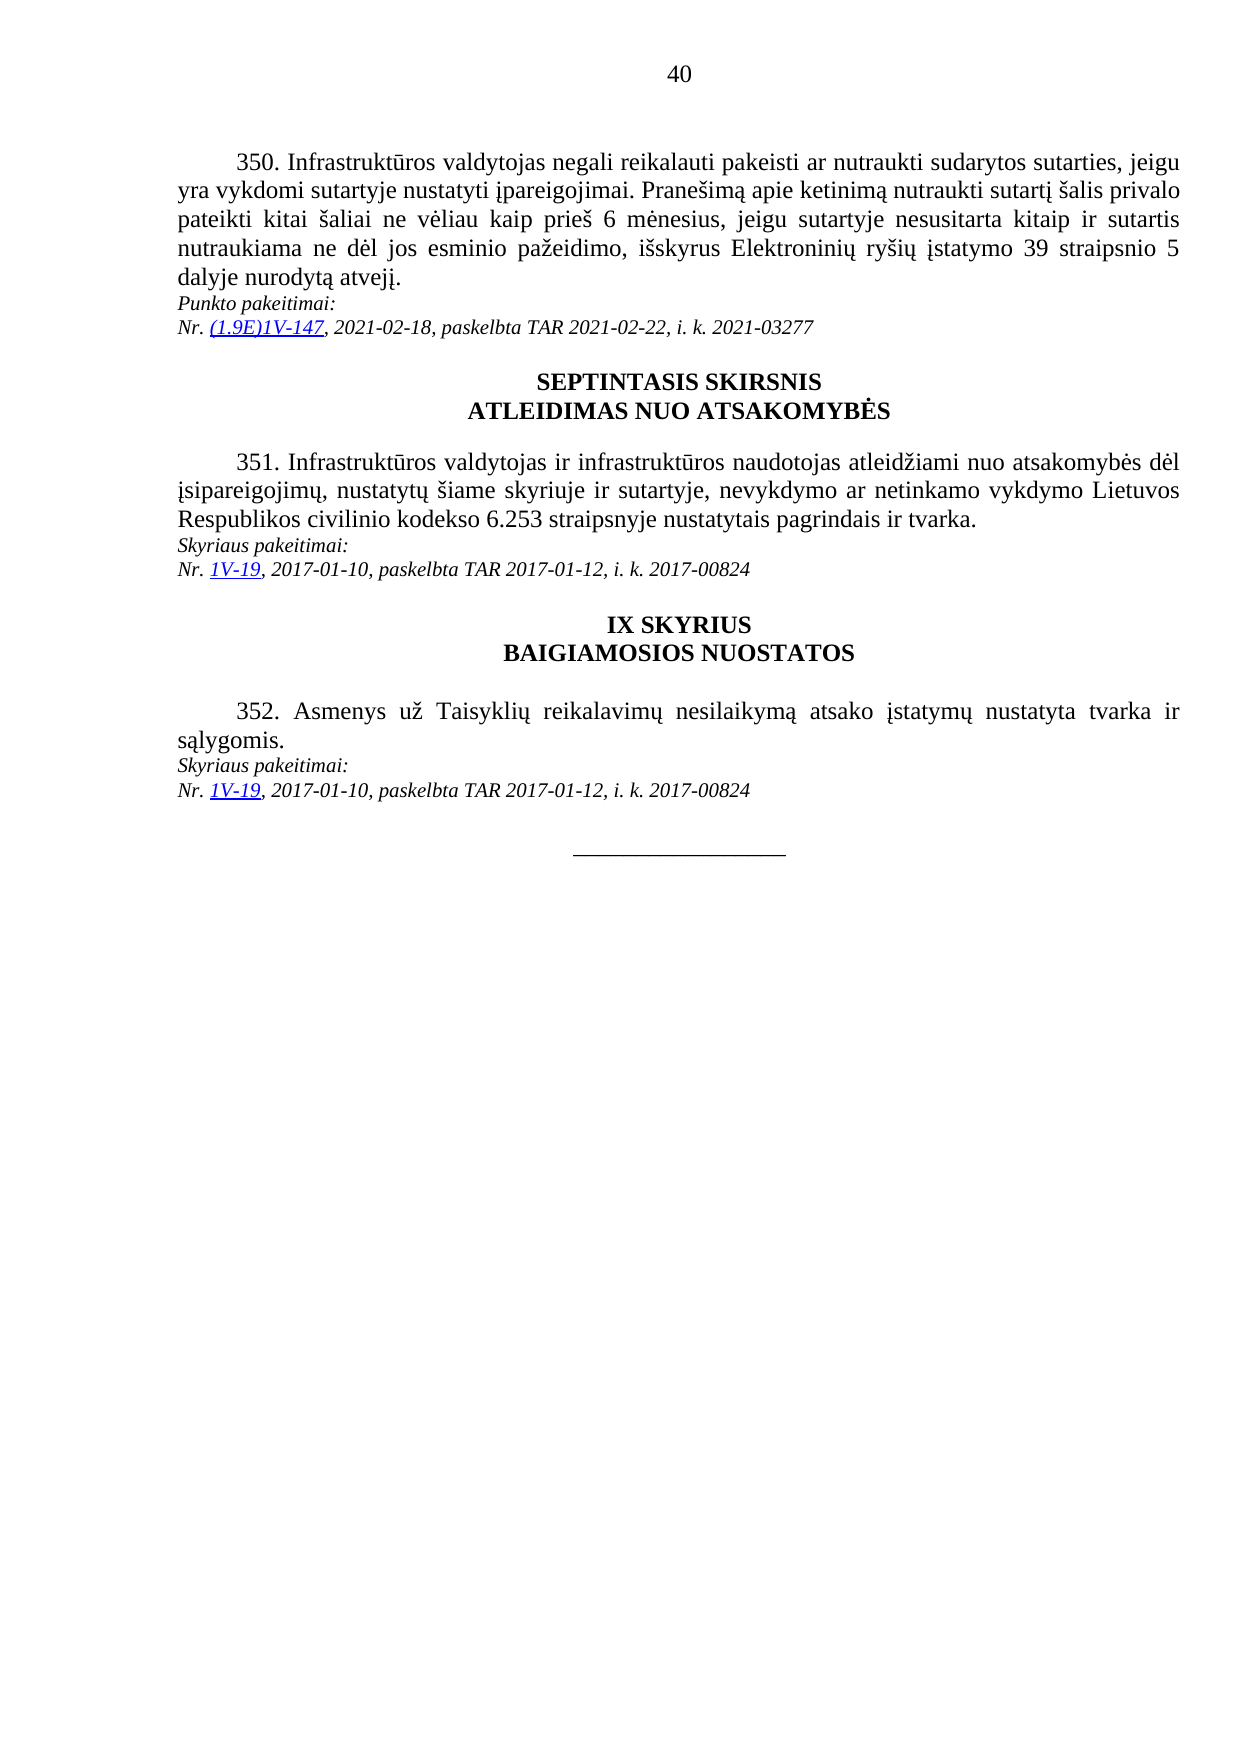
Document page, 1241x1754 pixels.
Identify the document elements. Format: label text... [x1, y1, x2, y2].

text Punkto pakeitimai: [177, 291, 1181, 315]
text Skyriaus pakeitimai: [177, 753, 1181, 777]
text IX skyrius [177, 610, 1181, 638]
text _________________ [177, 830, 1181, 859]
text Nr. 1V-19, 2017-01-10, paskelbta TAR 2017-01-12, i. k. 2017-00824 [177, 557, 1181, 581]
text Nr. 1V-19, 2017-01-10, paskelbta TAR 2017-01-12, i. k. 2017-00824 [177, 777, 1181, 802]
text 352. Asmenys už Taisyklių reikalavimų nesilaikymą atsako įstatymų nustatyta tvarka ir sąlygomis. [177, 696, 1181, 753]
text Skyriaus pakeitimai: [177, 533, 1181, 557]
text 351. Infrastruktūros valdytojas ir infrastruktūros naudotojas atleidžiami nuo atsakomybės dėl įsipareigojimų, nustatytų šiame skyriuje ir sutartyje, nevykdymo ar netinkamo vykdymo Lietuvos Respublikos civilinio kodekso 6.253 straipsnyje nustatytais pagrindais ir tvarka. [177, 447, 1181, 533]
text BAIGIAMOSIOS NUOSTATOS [177, 638, 1181, 667]
text 350. Infrastruktūros valdytojas negali reikalauti pakeisti ar nutraukti sudarytos sutarties, jeigu yra vykdomi sutartyje nustatyti įpareigojimai. Pranešimą apie ketinimą nutraukti sutartį šalis privalo pateikti kitai šaliai ne vėliau kaip prieš 6 mėnesius, jeigu sutartyje nesusitarta kitaip ir sutartis nutraukiama ne dėl jos esminio pažeidimo, išskyrus Elektroninių ryšių įstatymo 39 straipsnio 5 dalyje nurodytą atvejį. [177, 147, 1181, 291]
text ATLEIDIMAS NUO ATSAKOMYBĖS [177, 396, 1181, 425]
text septintasis skirsnis [177, 367, 1181, 396]
text Nr. (1.9E)1V-147, 2021-02-18, paskelbta TAR 2021-02-22, i. k. 2021-03277 [177, 315, 1181, 339]
